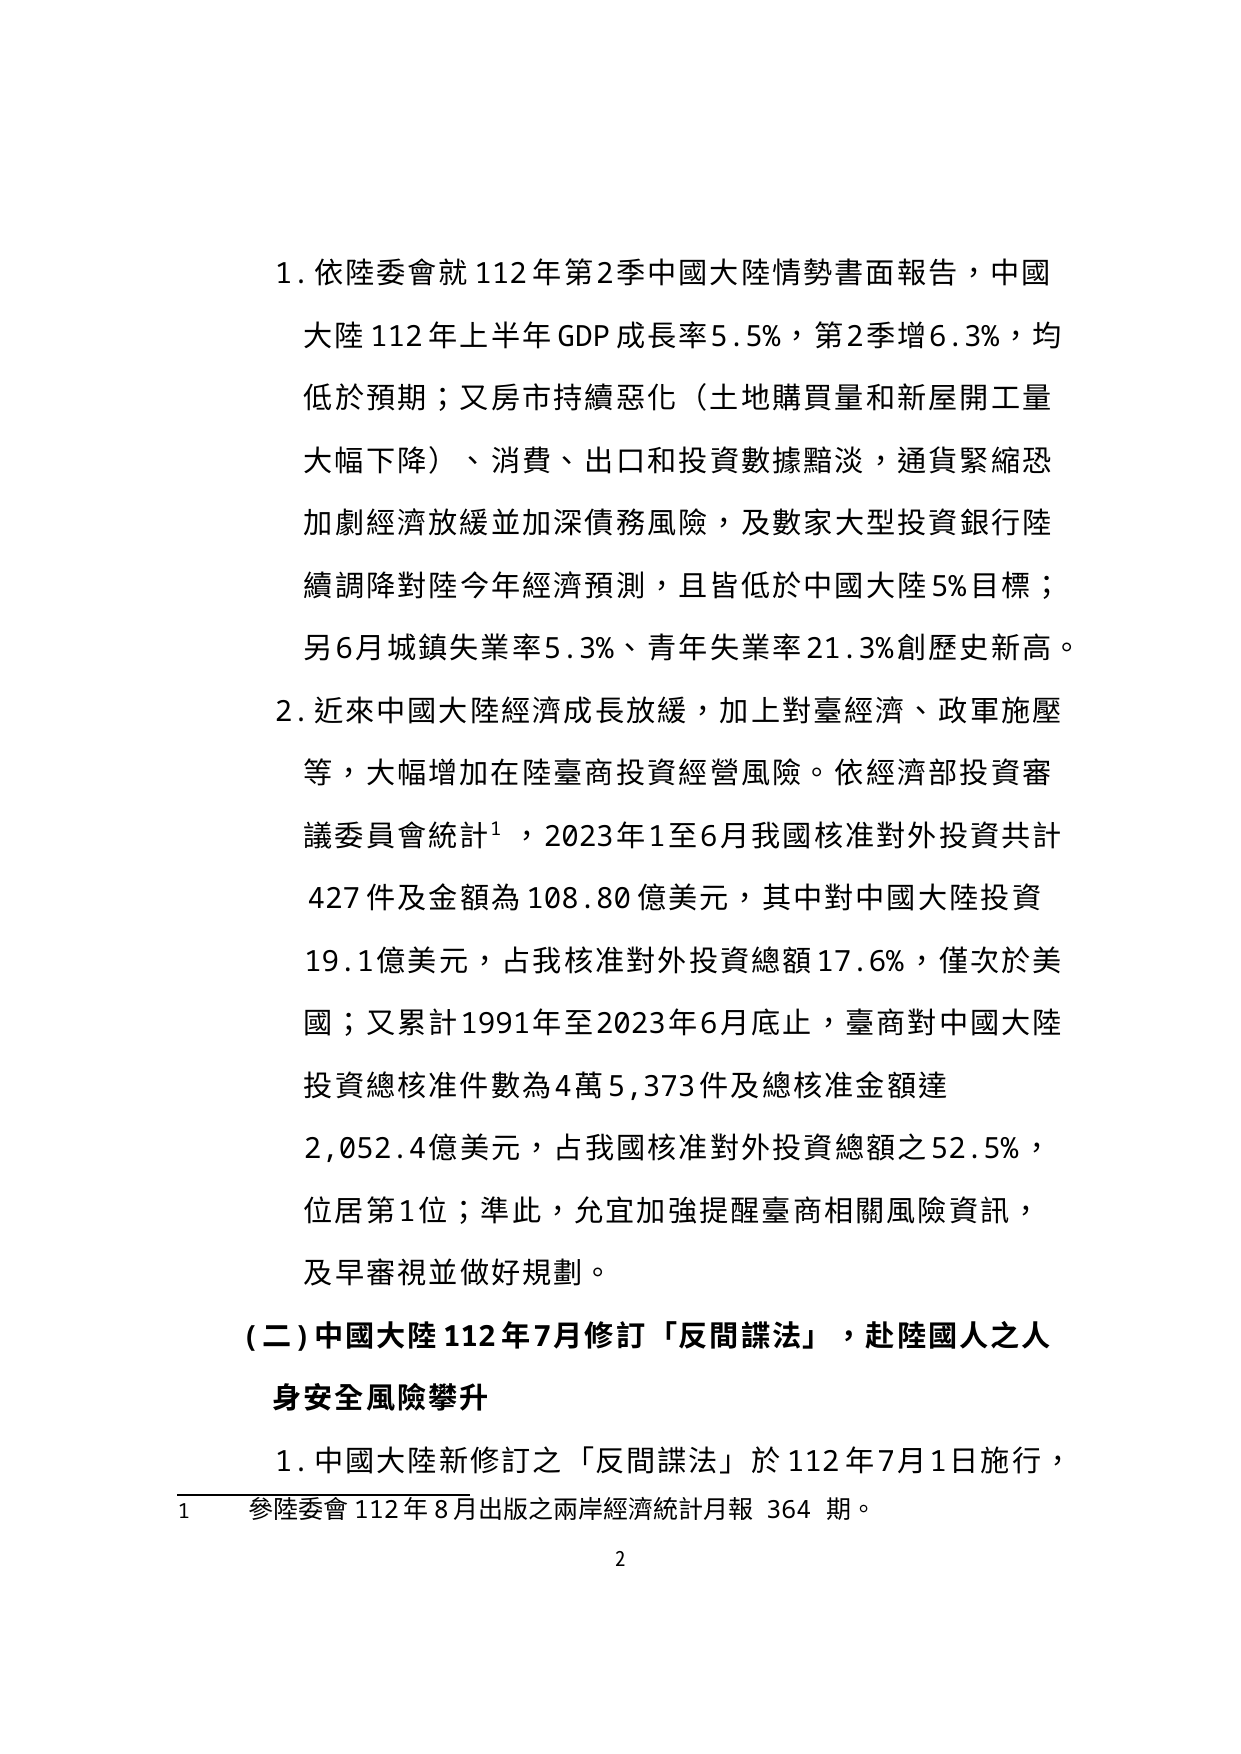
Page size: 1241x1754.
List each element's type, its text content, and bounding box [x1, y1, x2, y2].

text 2.近來中國大陸經濟成長放緩，加上對臺經濟、政軍施壓等，大幅增加在陸臺商投資經營風險。依經濟部投資審議委員會統計，2023年1至6月我國核准對外投資共計427件及金額為108.80億美元，其中對中國大陸投資19.1億美元，占我核准對外投資總額17.6%，僅次於美國；又累計1991年至2023年6月底止，臺商對中國大陸投資總核准件數為4萬5,373件及總核准金額達2,052.4億美元，占我國核准對外投資總額之52.5%，位居第1位；準此，允宜加強提醒臺商相關風險資訊，及早審視並做好規劃。 [266, 667, 1063, 1292]
text 1.中國大陸新修訂之「反間諜法」於112年7月1日施行，依陸委會112年5月4日新聞稿指出，該法對所謂「間諜」行為定義不明確、司法程序不透明，引發各界質疑，赴陸國人之人身安全風險攀升；近年來也持續發生國人赴中國大陸後遭不友善對待、不合理盤查、非法留置、原機遣返或違法拘捕、審判等情事。 [266, 1417, 1063, 1479]
text (二)中國大陸112年7月修訂「反間諜法」，赴陸國人之人身安全風險攀升 [236, 1292, 1063, 1417]
text 1.依陸委會就112年第2季中國大陸情勢書面報告，中國大陸112年上半年GDP成長率5.5%，第2季增6.3%，均低於預期；又房市持續惡化（土地購買量和新屋開工量大幅下降）、消費、出口和投資數據黯淡，通貨緊縮恐加劇經濟放緩並加深債務風險，及數家大型投資銀行陸續調降對陸今年經濟預測，且皆低於中國大陸5%目標；另6月城鎮失業率5.3%、青年失業率21.3%創歷史新高。 [266, 229, 1063, 667]
text 參陸委會112年8月出版之兩岸經濟統計月報 364 期。 [177, 1496, 1063, 1525]
